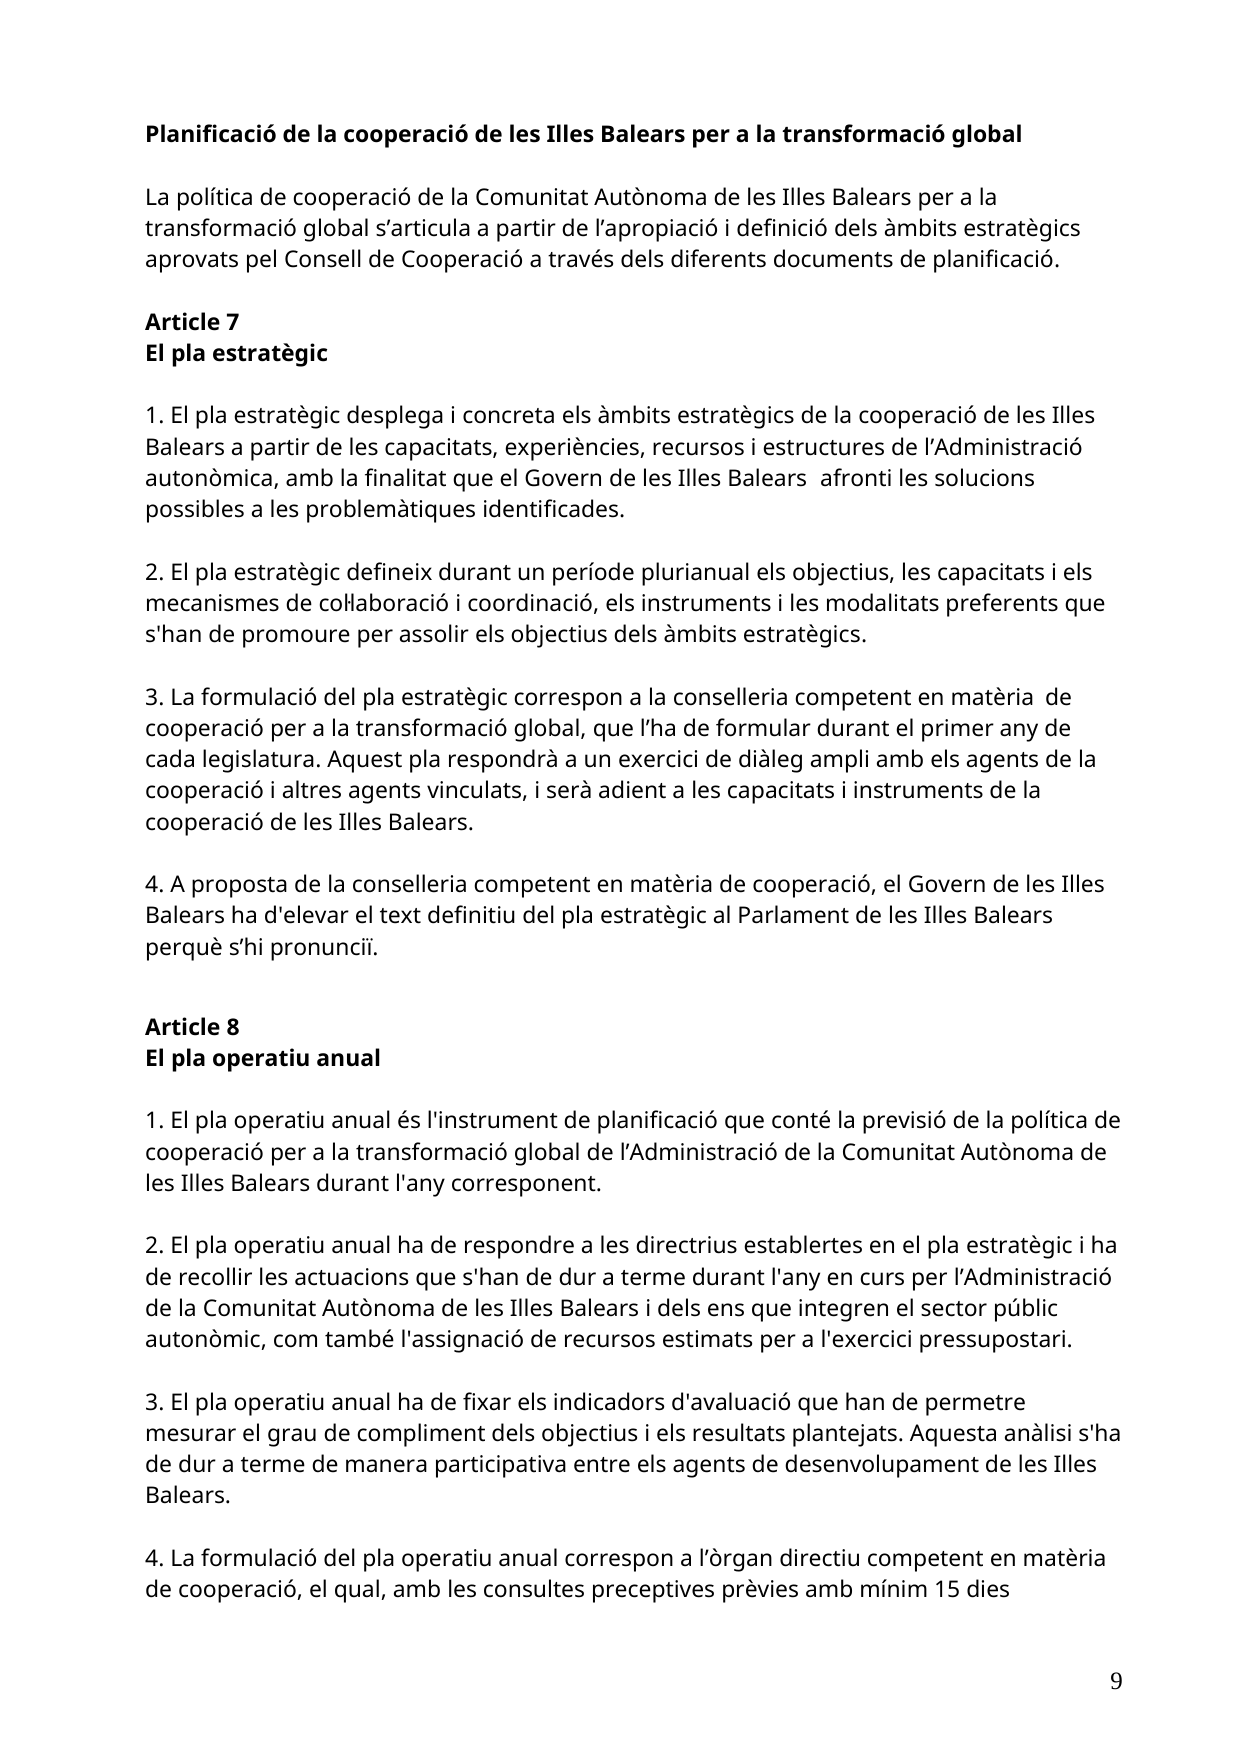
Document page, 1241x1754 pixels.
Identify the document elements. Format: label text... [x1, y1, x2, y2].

text Planificació de la cooperació de les Illes Balears per a la transformació global [145, 118, 1122, 149]
text Article 8 [145, 1011, 1122, 1042]
list 1. El pla operatiu anual és l'instrument de planificació que conté la previsió de la política de cooperació per a la transformació global de l’Administració de la Comunitat Autònoma de les Illes Balears durant l'any corresponent. [145, 1104, 1122, 1198]
list 2. El pla operatiu anual ha de respondre a les directrius establertes en el pla estratègic i ha de recollir les actuacions que s'han de dur a terme durant l'any en curs per l’Administració de la Comunitat Autònoma de les Illes Balears i dels ens que integren el sector públic autonòmic, com també l'assignació de recursos estimats per a l'exercici pressupostari. [145, 1229, 1122, 1354]
text La política de cooperació de la Comunitat Autònoma de les Illes Balears per a la transformació global s’articula a partir de l’apropiació i definició dels àmbits estratègics aprovats pel Consell de Cooperació a través dels diferents documents de planificació. [145, 181, 1122, 274]
list 2. El pla estratègic defineix durant un període plurianual els objectius, les capacitats i els mecanismes de col·laboració i coordinació, els instruments i les modalitats preferents que s'han de promoure per assolir els objectius dels àmbits estratègics. [145, 556, 1122, 649]
list 4. La formulació del pla operatiu anual correspon a l’òrgan directiu competent en matèria de cooperació, el qual, amb les consultes preceptives prèvies amb mínim 15 dies [145, 1542, 1122, 1604]
list 4. A proposta de la conselleria competent en matèria de cooperació, el Govern de les Illes Balears ha d'elevar el text definitiu del pla estratègic al Parlament de les Illes Balears perquè s’hi pronunciï. [145, 868, 1122, 962]
text El pla estratègic [145, 337, 1122, 368]
list 3. La formulació del pla estratègic correspon a la conselleria competent en matèria de cooperació per a la transformació global, que l’ha de formular durant el primer any de cada legislatura. Aquest pla respondrà a un exercici de diàleg ampli amb els agents de la cooperació i altres agents vinculats, i serà adient a les capacitats i instruments de la cooperació de les Illes Balears. [145, 681, 1122, 837]
list 1. El pla estratègic desplega i concreta els àmbits estratègics de la cooperació de les Illes Balears a partir de les capacitats, experiències, recursos i estructures de l’Administració autonòmica, amb la finalitat que el Govern de les Illes Balears afronti les solucions possibles a les problemàtiques identificades. [145, 399, 1122, 524]
text El pla operatiu anual [145, 1042, 1122, 1073]
text Article 7 [145, 306, 1122, 337]
list 3. El pla operatiu anual ha de fixar els indicadors d'avaluació que han de permetre mesurar el grau de compliment dels objectius i els resultats plantejats. Aquesta anàlisi s'ha de dur a terme de manera participativa entre els agents de desenvolupament de les Illes Balears. [145, 1386, 1122, 1511]
